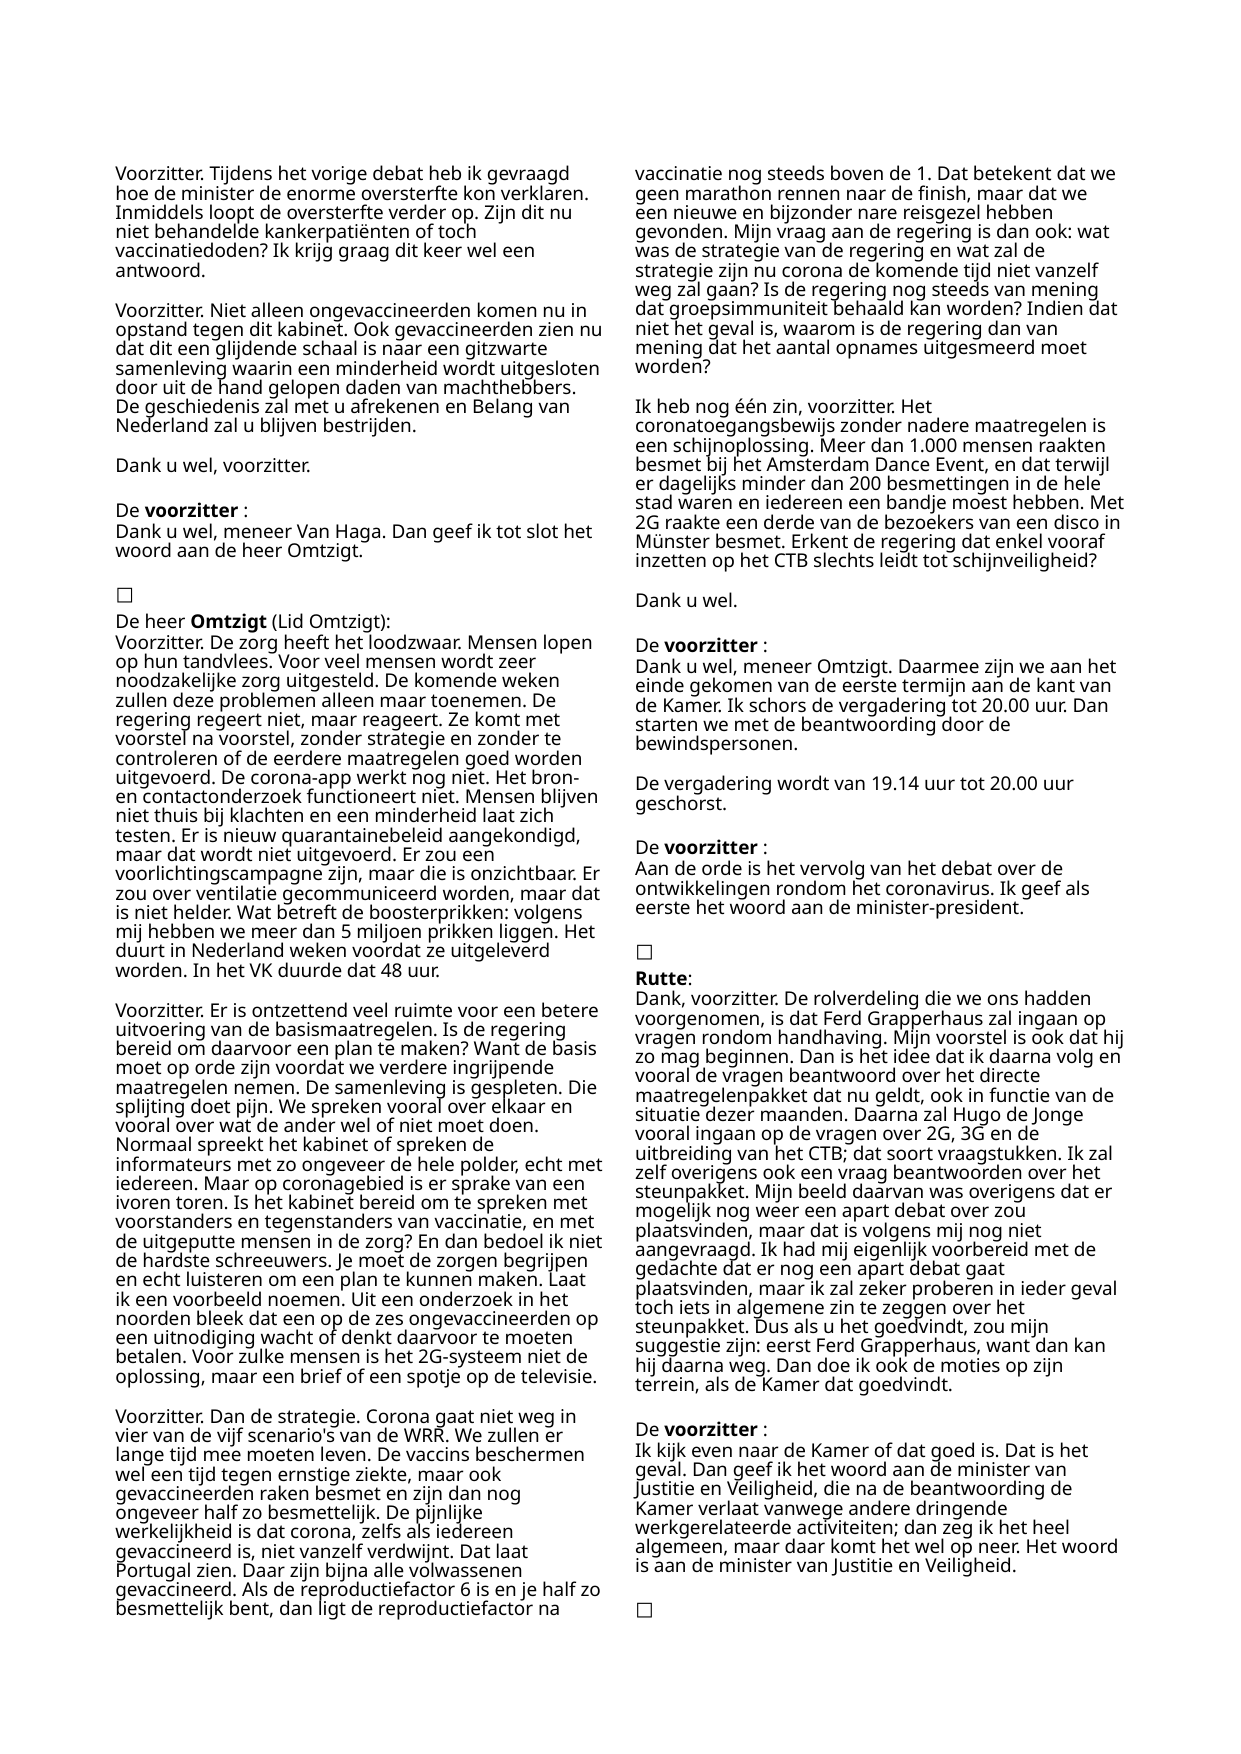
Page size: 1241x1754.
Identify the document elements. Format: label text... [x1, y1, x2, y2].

text ⬜ [635, 939, 1125, 965]
text De voorzitter : [115, 497, 605, 523]
text Voorzitter. Niet alleen ongevaccineerden komen nu in opstand tegen dit kabinet. Ook gevaccineerden zien nu dat dit een glijdende schaal is naar een gitzwarte samenleving waarin een minderheid wordt uitgesloten door uit de hand gelopen daden van machthebbers. De geschiedenis zal met u afrekenen en Belang van Nederland zal u blijven bestrijden. [115, 302, 605, 437]
text ⬜ [115, 582, 605, 608]
text Voorzitter. Dan de strategie. Corona gaat niet weg in vier van de vijf scenario's van de WRR. We zullen er lange tijd mee moeten leven. De vaccins beschermen wel een tijd tegen ernstige ziekte, maar ook gevaccineerden raken besmet en zijn dan nog ongeveer half zo besmettelijk. De pijnlijke werkelijkheid is dat corona, zelfs als iedereen gevaccineerd is, niet vanzelf verdwijnt. Dat laat Portugal zien. Daar zijn bijna alle volwassenen gevaccineerd. Als de reproductiefactor 6 is en je half zo besmettelijk bent, dan ligt de reproductiefactor na [115, 1408, 605, 1620]
text vaccinatie nog steeds boven de 1. Dat betekent dat we geen marathon rennen naar de finish, maar dat we een nieuwe en bijzonder nare reisgezel hebben gevonden. Mijn vraag aan de regering is dan ook: wat was de strategie van de regering en wat zal de strategie zijn nu corona de komende tijd niet vanzelf weg zal gaan? Is de regering nog steeds van mening dat groepsimmuniteit behaald kan worden? Indien dat niet het geval is, waarom is de regering dan van mening dat het aantal opnames uitgesmeerd moet worden? [635, 165, 1125, 377]
text Ik kijk even naar de Kamer of dat goed is. Dat is het geval. Dan geef ik het woord aan de minister van Justitie en Veiligheid, die na de beantwoording de Kamer verlaat vanwege andere dringende werkgerelateerde activiteiten; dan zeg ik het heel algemeen, maar daar komt het wel op neer. Het woord is aan de minister van Justitie en Veiligheid. [635, 1442, 1125, 1577]
text Rutte: [635, 965, 1125, 990]
text Ik heb nog één zin, voorzitter. Het coronatoegangsbewijs zonder nadere maatregelen is een schijnoplossing. Meer dan 1.000 mensen raakten besmet bij het Amsterdam Dance Event, en dat terwijl er dagelijks minder dan 200 besmettingen in de hele stad waren en iedereen een bandje moest hebben. Met 2G raakte een derde van de bezoekers van een disco in Münster besmet. Erkent de regering dat enkel vooraf inzetten op het CTB slechts leidt tot schijnveiligheid? [635, 398, 1125, 571]
text De voorzitter : [635, 632, 1125, 658]
text De voorzitter : [635, 834, 1125, 860]
text De voorzitter : [635, 1416, 1125, 1442]
text De heer Omtzigt (Lid Omtzigt): [115, 608, 605, 634]
text De vergadering wordt van 19.14 uur tot 20.00 uur geschorst. [635, 775, 1125, 814]
text Voorzitter. Tijdens het vorige debat heb ik gevraagd hoe de minister de enorme oversterfte kon verklaren. Inmiddels loopt de oversterfte verder op. Zijn dit nu niet behandelde kankerpatiënten of toch vaccinatiedoden? Ik krijg graag dit keer wel een antwoord. [115, 165, 605, 281]
text Voorzitter. Er is ontzettend veel ruimte voor een betere uitvoering van de basismaatregelen. Is de regering bereid om daarvoor een plan te maken? Want de basis moet op orde zijn voordat we verdere ingrijpende maatregelen nemen. De samenleving is gespleten. Die splijting doet pijn. We spreken vooral over elkaar en vooral over wat de ander wel of niet moet doen. Normaal spreekt het kabinet of spreken de informateurs met zo ongeveer de hele polder, echt met iedereen. Maar op coronagebied is er sprake van een ivoren toren. Is het kabinet bereid om te spreken met voorstanders en tegenstanders van vaccinatie, en met de uitgeputte mensen in de zorg? En dan bedoel ik niet de hardste schreeuwers. Je moet de zorgen begrijpen en echt luisteren om een plan te kunnen maken. Laat ik een voorbeeld noemen. Uit een onderzoek in het noorden bleek dat een op de zes ongevaccineerden op een uitnodiging wacht of denkt daarvoor te moeten betalen. Voor zulke mensen is het 2G-systeem niet de oplossing, maar een brief of een spotje op de televisie. [115, 1002, 605, 1387]
text ⬜ [635, 1597, 1125, 1623]
text Dank u wel, meneer Van Haga. Dan geef ik tot slot het woord aan de heer Omtzigt. [115, 523, 605, 562]
text Dank u wel, meneer Omtzigt. Daarmee zijn we aan het einde gekomen van de eerste termijn aan de kant van de Kamer. Ik schors de vergadering tot 20.00 uur. Dan starten we met de beantwoording door de bewindspersonen. [635, 658, 1125, 754]
text Dank, voorzitter. De rolverdeling die we ons hadden voorgenomen, is dat Ferd Grapperhaus zal ingaan op vragen rondom handhaving. Mijn voorstel is ook dat hij zo mag beginnen. Dan is het idee dat ik daarna volg en vooral de vragen beantwoord over het directe maatregelenpakket dat nu geldt, ook in functie van de situatie dezer maanden. Daarna zal Hugo de Jonge vooral ingaan op de vragen over 2G, 3G en de uitbreiding van het CTB; dat soort vraagstukken. Ik zal zelf overigens ook een vraag beantwoorden over het steunpakket. Mijn beeld daarvan was overigens dat er mogelijk nog weer een apart debat over zou plaatsvinden, maar dat is volgens mij nog niet aangevraagd. Ik had mij eigenlijk voorbereid met de gedachte dat er nog een apart debat gaat plaatsvinden, maar ik zal zeker proberen in ieder geval toch iets in algemene zin te zeggen over het steunpakket. Dus als u het goedvindt, zou mijn suggestie zijn: eerst Ferd Grapperhaus, want dan kan hij daarna weg. Dan doe ik ook de moties op zijn terrein, als de Kamer dat goedvindt. [635, 990, 1125, 1395]
text Aan de orde is het vervolg van het debat over de ontwikkelingen rondom het coronavirus. Ik geef als eerste het woord aan de minister-president. [635, 860, 1125, 918]
text Dank u wel, voorzitter. [115, 457, 605, 477]
text Voorzitter. De zorg heeft het loodzwaar. Mensen lopen op hun tandvlees. Voor veel mensen wordt zeer noodzakelijke zorg uitgesteld. De komende weken zullen deze problemen alleen maar toenemen. De regering regeert niet, maar reageert. Ze komt met voorstel na voorstel, zonder strategie en zonder te controleren of de eerdere maatregelen goed worden uitgevoerd. De corona-app werkt nog niet. Het bron- en contactonderzoek functioneert niet. Mensen blijven niet thuis bij klachten en een minderheid laat zich testen. Er is nieuw quarantainebeleid aangekondigd, maar dat wordt niet uitgevoerd. Er zou een voorlichtingscampagne zijn, maar die is onzichtbaar. Er zou over ventilatie gecommuniceerd worden, maar dat is niet helder. Wat betreft de boosterprikken: volgens mij hebben we meer dan 5 miljoen prikken liggen. Het duurt in Nederland weken voordat ze uitgeleverd worden. In het VK duurde dat 48 uur. [115, 634, 605, 981]
text Dank u wel. [635, 592, 1125, 611]
